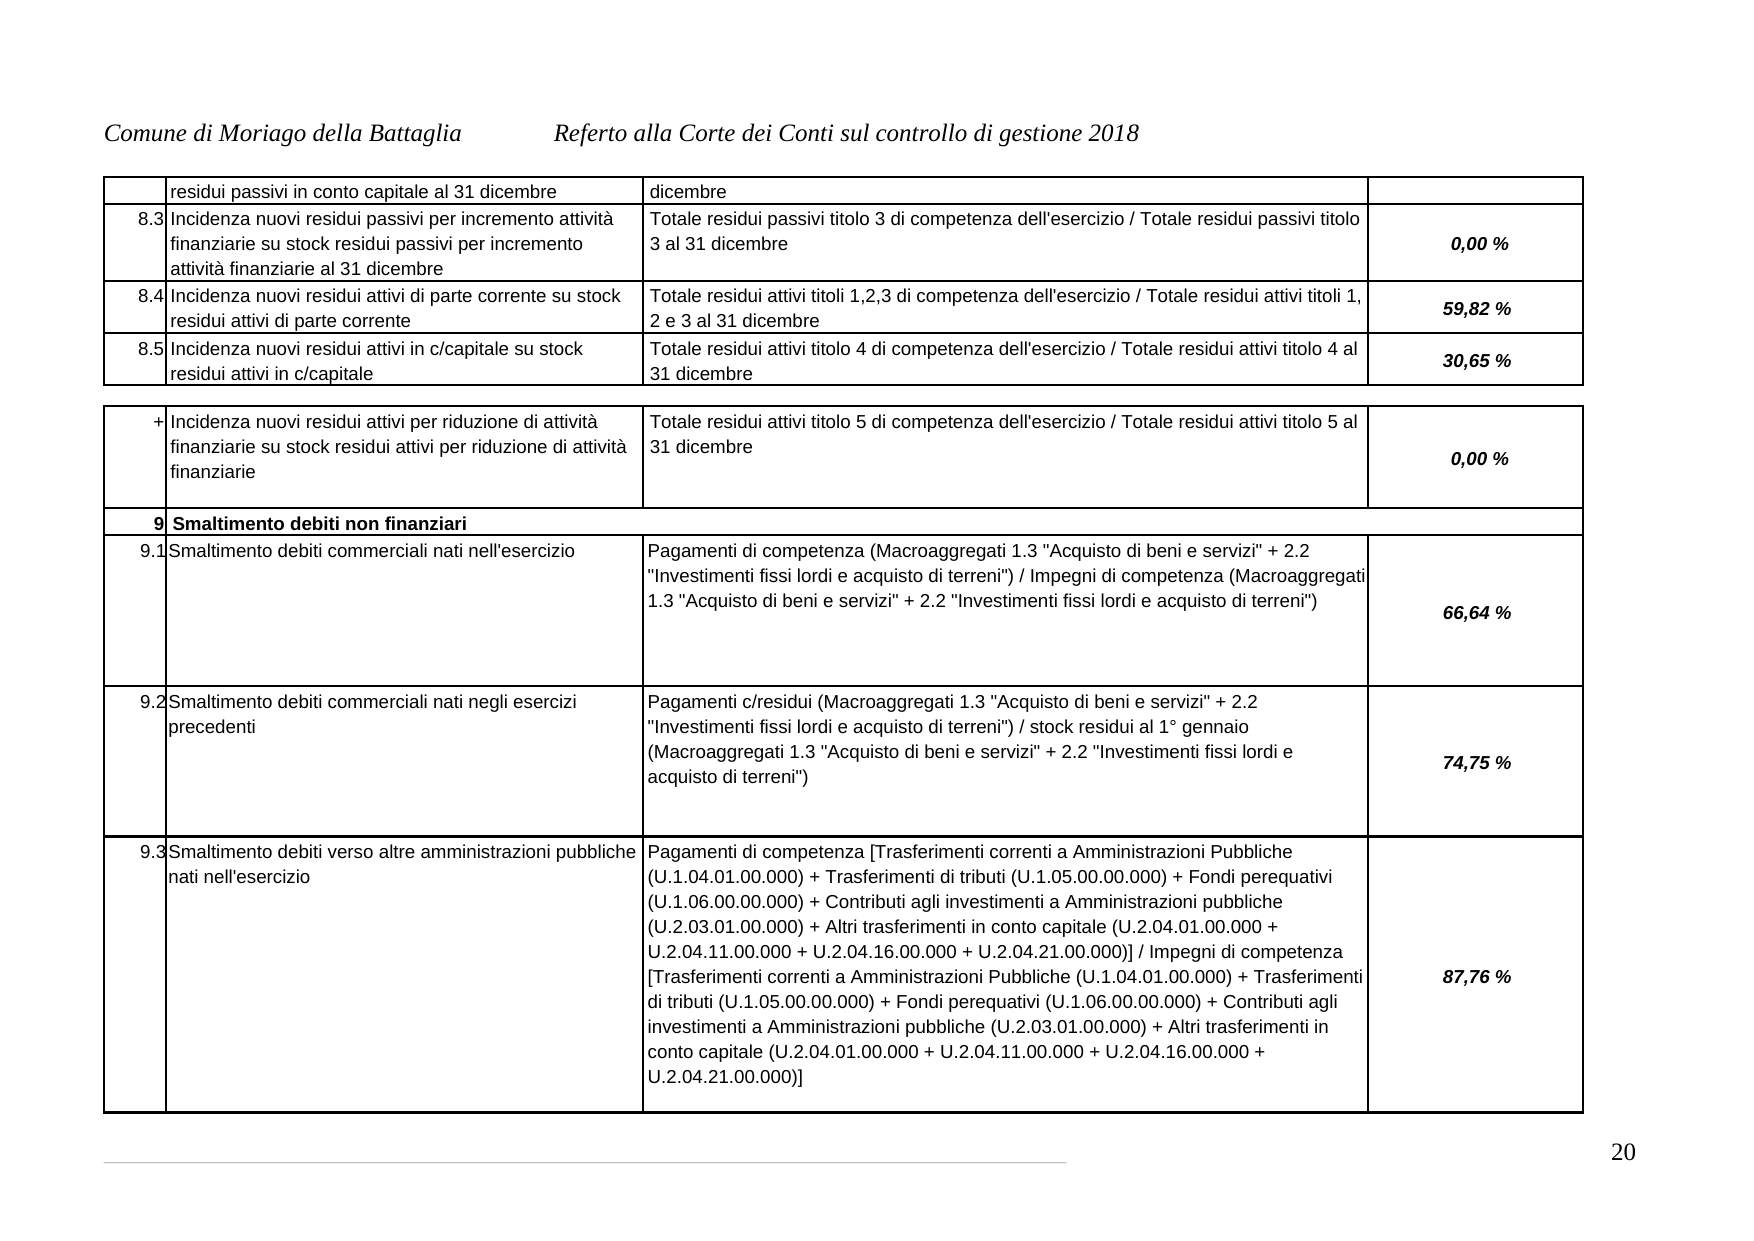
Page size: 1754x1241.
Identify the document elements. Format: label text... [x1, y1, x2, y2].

table_cell Pagamenti di competenza (Macroaggregati 1.3 "Acquisto di beni e servizi" + 2.2 "Investimenti fissi lordi e acquisto di terreni") / Impegni di competenza (Macroaggregati 1.3 "Acquisto di beni e servizi" + 2.2 "Investimenti fissi lordi e acquisto di terreni") [644, 536, 1367, 685]
table_cell Incidenza nuovi residui attivi in c/capitale su stock residui attivi in c/capitale [167, 334, 642, 384]
table_cell 87,76 % [1369, 838, 1582, 1111]
table_cell [643, 509, 1368, 534]
table_cell 9 [105, 509, 165, 534]
table_cell 9.2 [105, 687, 165, 835]
table_cell Pagamenti di competenza [Trasferimenti correnti a Amministrazioni Pubbliche (U.1.04.01.00.000) + Trasferimenti di tributi (U.1.05.00.00.000) + Fondi perequativi (U.1.06.00.00.000) + Contributi agli investimenti a Amministrazioni pubbliche (U.2.03.01.00.000) + Altri trasferimenti in conto capitale (U.2.04.01.00.000 + U.2.04.11.00.000 + U.2.04.16.00.000 + U.2.04.21.00.000)] / Impegni di competenza [Trasferimenti correnti a Amministrazioni Pubbliche (U.1.04.01.00.000) + Trasferimenti di tributi (U.1.05.00.00.000) + Fondi perequativi (U.1.06.00.00.000) + Contributi agli investimenti a Amministrazioni pubbliche (U.2.03.01.00.000) + Altri trasferimenti in conto capitale (U.2.04.01.00.000 + U.2.04.11.00.000 + U.2.04.16.00.000 + U.2.04.21.00.000)] [644, 838, 1367, 1111]
table_cell 59,82 % [1369, 282, 1582, 332]
table_cell Smaltimento debiti non finanziari [167, 509, 643, 534]
table_cell Smaltimento debiti verso altre amministrazioni pubbliche nati nell'esercizio [167, 838, 642, 1111]
table_cell 0,00 % [1369, 205, 1582, 280]
table_cell Incidenza nuovi residui passivi per incremento attività finanziarie su stock residui passivi per incremento attività finanziarie al 31 dicembre [167, 205, 642, 280]
table_cell Totale residui attivi titolo 4 di competenza dell'esercizio / Totale residui attivi titolo 4 al 31 dicembre [644, 334, 1367, 384]
table_cell 66,64 % [1369, 536, 1582, 685]
table_header Incidenza nuovi residui attivi per riduzione di attività finanziarie su stock residui attivi per riduzione di attività finanziarie [167, 407, 642, 507]
table_cell 74,75 % [1369, 687, 1582, 835]
table_cell 8.4 [105, 282, 165, 332]
table_cell Pagamenti c/residui (Macroaggregati 1.3 "Acquisto di beni e servizi" + 2.2 "Investimenti fissi lordi e acquisto di terreni") / stock residui al 1° gennaio (Macroaggregati 1.3 "Acquisto di beni e servizi" + 2.2 "Investimenti fissi lordi e acquisto di terreni") [644, 687, 1367, 835]
table_cell 8.3 [105, 205, 165, 280]
table_cell [1369, 178, 1582, 203]
table_cell 8.5 [105, 334, 165, 384]
table_cell dicembre [644, 178, 1367, 203]
table_cell 9.3 [105, 838, 165, 1111]
table_cell Totale residui passivi titolo 3 di competenza dell'esercizio / Totale residui passivi titolo 3 al 31 dicembre [644, 205, 1367, 280]
table_cell Incidenza nuovi residui attivi di parte corrente su stock residui attivi di parte corrente [167, 282, 642, 332]
table_cell residui passivi in conto capitale al 31 dicembre [167, 178, 642, 203]
table_cell 30,65 % [1369, 334, 1582, 384]
table_header Totale residui attivi titolo 5 di competenza dell'esercizio / Totale residui attivi titolo 5 al 31 dicembre [644, 407, 1367, 507]
table_cell [1368, 509, 1582, 534]
table_cell Smaltimento debiti commerciali nati negli esercizi precedenti [167, 687, 642, 835]
table_cell Smaltimento debiti commerciali nati nell'esercizio [167, 536, 642, 685]
table_cell 9.1 [105, 536, 165, 685]
table_cell [105, 178, 165, 203]
table_cell Totale residui attivi titoli 1,2,3 di competenza dell'esercizio / Totale residui attivi titoli 1, 2 e 3 al 31 dicembre [644, 282, 1367, 332]
table_header 0,00 % [1369, 407, 1582, 507]
table_header + [105, 407, 165, 507]
